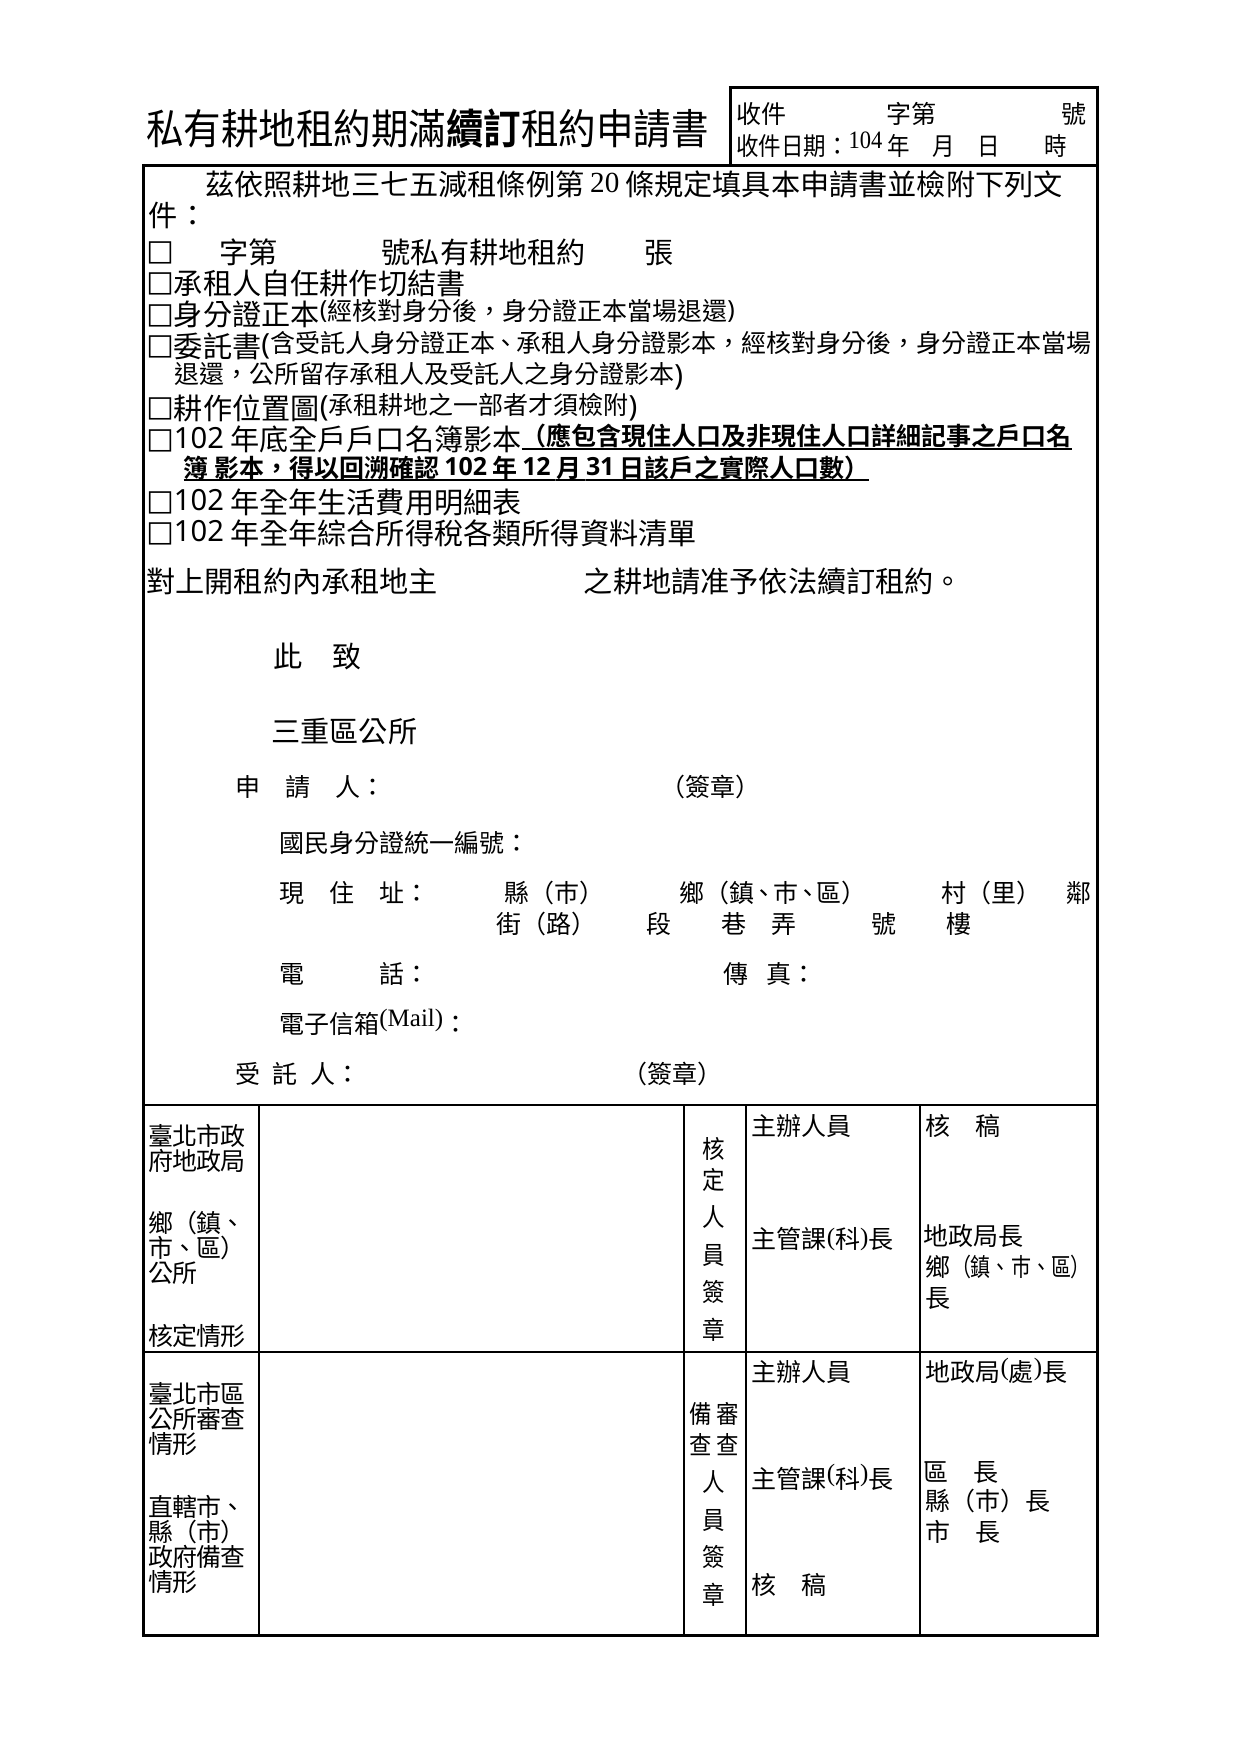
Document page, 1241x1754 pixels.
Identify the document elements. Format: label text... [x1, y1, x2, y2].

table_header 收件 字第 號 收件日期：104年 月 日 時 [732, 89, 1096, 164]
table_cell 核 定 人 員 簽 章 [685, 1106, 745, 1351]
table_cell [260, 1353, 683, 1634]
table_cell 茲依照耕地三七五減租條例第20條規定填具本申請書並檢附下列文件： □ 字第 號私有耕地租約 張 □承租人自任耕作切結書 □身分證正本(經核對身分後，身分證正本當場退還) □委託書(含受託人身分證正本、承租人身分證影本，經核對身分後，身分證正本當場退還，公所留存承租人及受託人之身分證影本) □耕作位置圖(承租耕地之一部者才須檢附) □102年底全戶戶口名簿影本（應包含現住人口及非現住人口詳細記事之戶口名簿 影本，得以回溯確認102年12月31日該戶之實際人口數） □102年全年生活費用明細表 □102年全年綜合所得稅各類所得資料清單 對上開租約內承租地主 之耕地請准予依法續訂租約。 此 致 三重區公所 申 請 人： （簽章） 國民身分證統一編號： 現 住 址： 縣（巿） 鄉（鎮、巿、區） 村（里） 鄰 街（路） 段 巷 弄 號 樓 電 話： 傳 真： 電子信箱(Mail)： 受 託 人： （簽章） [145, 167, 1096, 1104]
table_cell 臺北市區公所審查情形 直轄市、縣（市）政府備查情形 [145, 1353, 258, 1634]
table_cell 備審 查查 人 員 簽 章 [685, 1353, 745, 1634]
table_cell 地政局(處)長 區長 縣（巿）長 市 長 [921, 1353, 1096, 1634]
table_cell 主辦人員 主管課(科)長 [747, 1106, 919, 1351]
table_cell 核稿 地政局長 鄉（鎮、巿、區）長 [921, 1106, 1096, 1351]
table_cell 主辦人員 主管課(科)長 核稿 [747, 1353, 919, 1634]
table_header 私有耕地租約期滿續訂租約申請書 [143, 86, 729, 164]
table_cell 臺北市政府地政局 鄉（鎮、市、區）公所 核定情形 [145, 1106, 258, 1351]
table_cell [260, 1106, 683, 1351]
